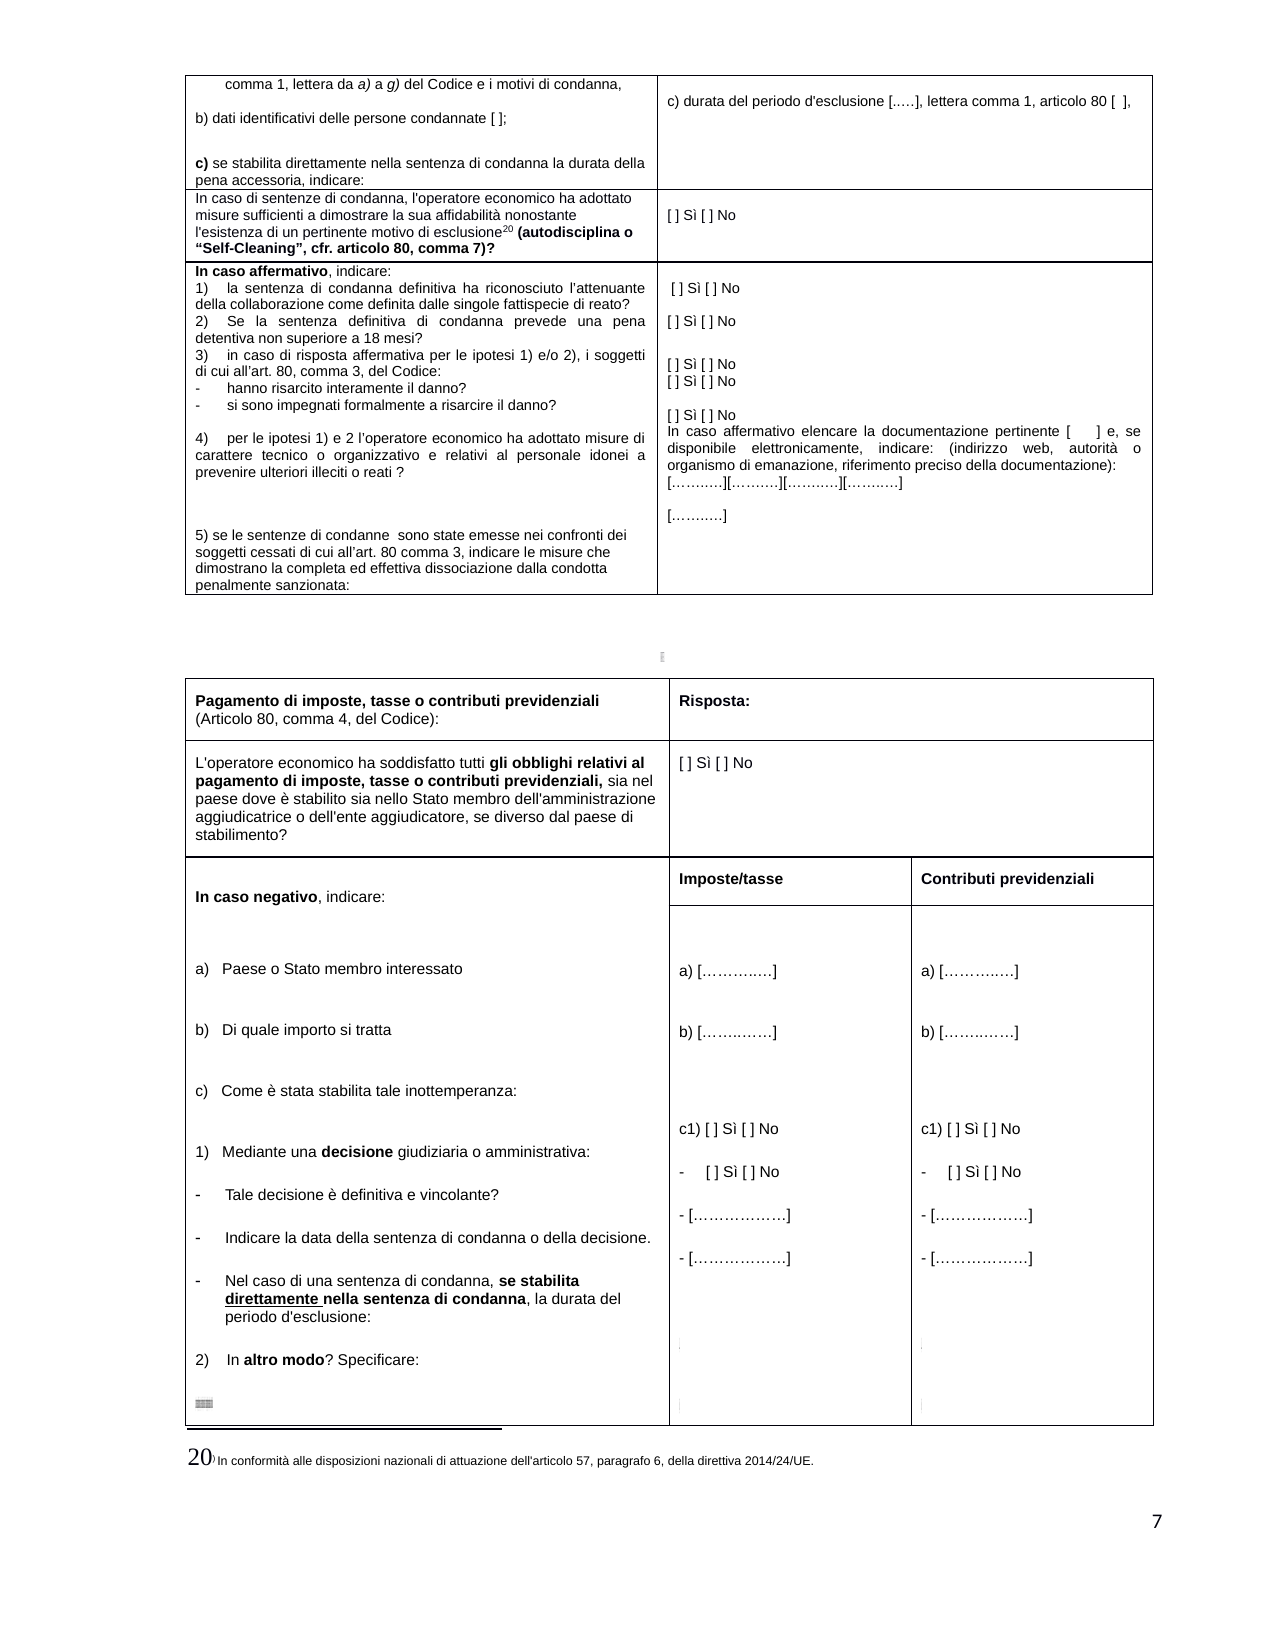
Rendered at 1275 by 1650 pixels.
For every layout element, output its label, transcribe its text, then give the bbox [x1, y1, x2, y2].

table_cell comma 1, lettera da a) a g) del Codice e i motivi di condanna, b) dati identificativi delle persone condannate [ ]; c) se stabilita direttamente nella sentenza di condanna la durata della pena accessoria, indicare: [186, 76, 657, 189]
table_cell In caso di sentenze di condanna, l'operatore economico ha adottato misure sufficienti a dimostrare la sua affidabilità nonostante l'esistenza di un pertinente motivo di esclusione (autodisciplina o “Self-Cleaning”, cfr. articolo 80, comma 7)? [186, 190, 657, 261]
table_cell a) [………..…] b) [……..……] c1) [ ] Sì [ ] No - [ ] Sì [ ] No - [………………] - [………………] c2) [………….…] d) [ ] Sì [ ] No In caso affermativo, fornire informazioni dettagliate: [……] [670, 906, 911, 1424]
table_cell L'operatore economico ha soddisfatto tutti gli obblighi relativi al pagamento di imposte, tasse o contributi previdenziali, sia nel paese dove è stabilito sia nello Stato membro dell'amministrazione aggiudicatrice o dell'ente aggiudicatore, se diverso dal paese di stabilimento? [186, 741, 669, 856]
table_cell [ ] Sì [ ] No [670, 741, 1153, 856]
table_header Pagamento di imposte, tasse o contributi previdenziali (Articolo 80, comma 4, del Codice): [186, 679, 669, 740]
table_cell [ ] Sì [ ] No [658, 190, 1152, 261]
table_cell [ ] Sì [ ] No [ ] Sì [ ] No [ ] Sì [ ] No [ ] Sì [ ] No [ ] Sì [ ] No In caso affermativo elencare la documentazione pertinente [ ] e, se disponibile elettronicamente, indicare: (indirizzo web, autorità o organismo di emanazione, riferimento preciso della documentazione): [……..…][…….…][……..…][……..…] [……..…] [658, 263, 1152, 593]
table_cell In caso affermativo, indicare: 1) la sentenza di condanna definitiva ha riconosciuto l’attenuante della collaborazione come definita dalle singole fattispecie di reato? 2) Se la sentenza definitiva di condanna prevede una pena detentiva non superiore a 18 mesi? 3) in caso di risposta affermativa per le ipotesi 1) e/o 2), i soggetti di cui all’art. 80, comma 3, del Codice: - hanno risarcito interamente il danno? - si sono impegnati formalmente a risarcire il danno? 4) per le ipotesi 1) e 2 l’operatore economico ha adottato misure di carattere tecnico o organizzativo e relativi al personale idonei a prevenire ulteriori illeciti o reati ? 5) se le sentenze di condanne sono state emesse nei confronti dei soggetti cessati di cui all’art. 80 comma 3, indicare le misure che dimostrano la completa ed effettiva dissociazione dalla condotta penalmente sanzionata: [186, 263, 657, 593]
text B: MOTIVI LEGATI AL PAGAMENTO DI IMPOSTE O CONTRIBUTI PREVIDENZIALI [187, 649, 1137, 666]
table_header Risposta: [670, 679, 1153, 740]
table_cell Contributi previdenziali [912, 858, 1153, 905]
table_cell c) durata del periodo d'esclusione [..…], lettera comma 1, articolo 80 [ ], [658, 76, 1152, 189]
table_cell Imposte/tasse [670, 858, 911, 905]
table_cell a) [………..…] b) [……..……] c1) [ ] Sì [ ] No - [ ] Sì [ ] No - [………………] - [………………] c2) [………….…] d) [ ] Sì [ ] No In caso affermativo, fornire informazioni dettagliate: [……] [912, 906, 1153, 1424]
table_cell In caso negativo, indicare: a) Paese o Stato membro interessato b) Di quale importo si tratta c) Come è stata stabilita tale inottemperanza: 1) Mediante una decisione giudiziaria o amministrativa: Tale decisione è definitiva e vincolante? Indicare la data della sentenza di condanna o della decisione. Nel caso di una sentenza di condanna, se stabilita direttamente nella sentenza di condanna, la durata del periodo d'esclusione: 2) In altro modo? Specificare: d) L'operatore economico ha ottemperato od ottempererà ai suoi obblighi, pagando o impegnandosi in modo vincolante a pagare le imposte, le tasse o i contributi previdenziali dovuti, compresi eventuali interessi o multe, avendo effettuato il pagamento o formalizzato l’impegno prima della scadenza del termine per la presentazione della domanda (articolo 80 comma 4, ultimo periodo, del Codice)? [186, 858, 669, 1424]
